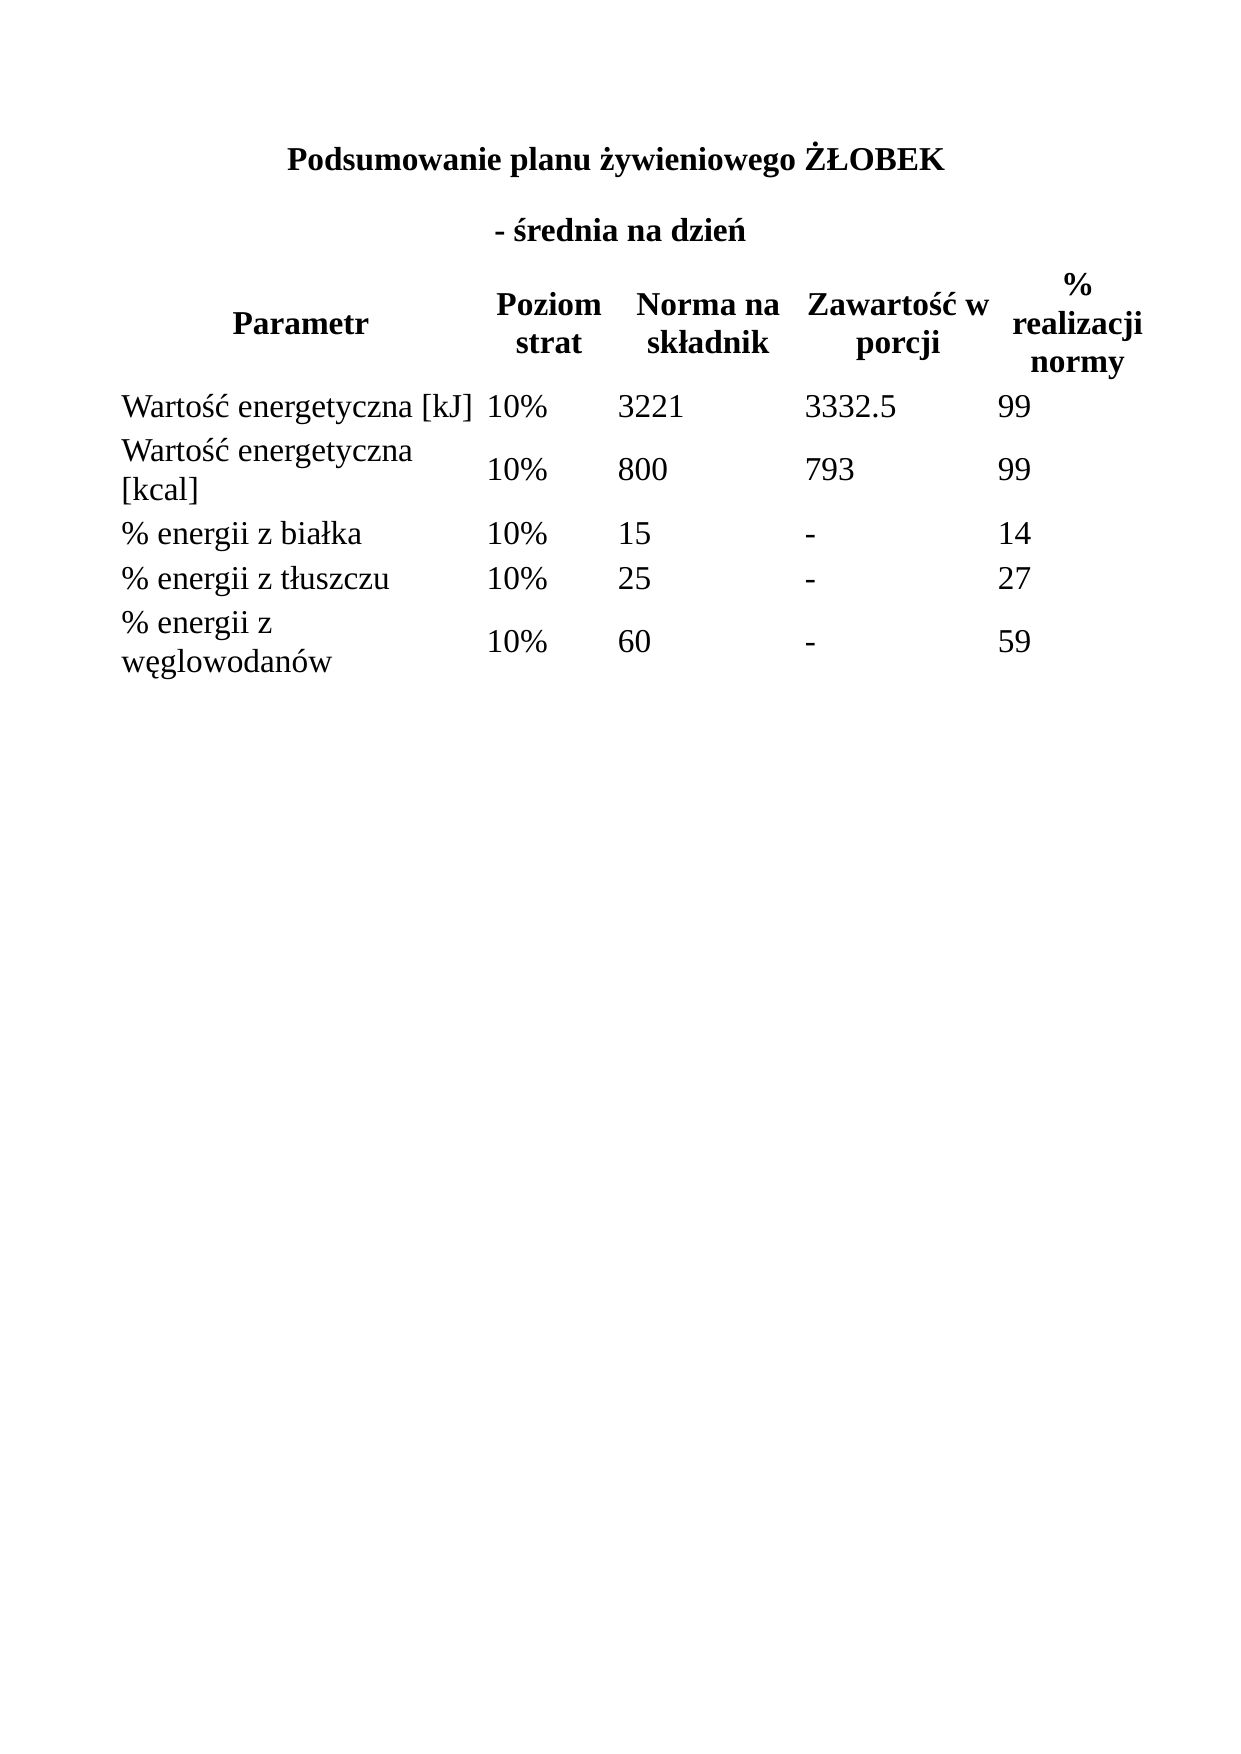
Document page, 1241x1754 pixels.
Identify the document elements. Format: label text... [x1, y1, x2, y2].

table_cell Wartość energetyczna [kcal] [118, 427, 483, 510]
subtitle - średnia na dzień [118, 211, 1122, 249]
table_cell Wartość energetyczna [kJ] [118, 383, 483, 427]
table_cell 10% [483, 599, 614, 682]
table_cell 99 [995, 383, 1160, 427]
table_cell 60 [615, 599, 801, 682]
table_cell 59 [995, 599, 1160, 682]
table_cell 3221 [615, 383, 801, 427]
table_cell 27 [995, 555, 1160, 599]
table_cell 800 [615, 427, 801, 510]
table_header Parametr [118, 261, 483, 383]
table_cell 10% [483, 383, 614, 427]
table_header % realizacji normy [995, 261, 1160, 383]
table_cell 793 [801, 427, 994, 510]
table_cell 14 [995, 510, 1160, 555]
table_cell 99 [995, 427, 1160, 510]
table_cell 10% [483, 427, 614, 510]
subtitle Podsumowanie planu żywieniowego ŻŁOBEK [118, 139, 1122, 177]
table_cell 10% [483, 555, 614, 599]
table_cell - [801, 599, 994, 682]
table_cell 25 [615, 555, 801, 599]
table_header Zawartość w porcji [801, 261, 994, 383]
table_cell 15 [615, 510, 801, 555]
table_cell % energii z węglowodanów [118, 599, 483, 682]
table_cell % energii z tłuszczu [118, 555, 483, 599]
table_cell - [801, 555, 994, 599]
table_header Norma na składnik [615, 261, 801, 383]
table_cell 3332.5 [801, 383, 994, 427]
table_header Poziom strat [483, 261, 614, 383]
table_cell 10% [483, 510, 614, 555]
table_cell - [801, 510, 994, 555]
table_cell % energii z białka [118, 510, 483, 555]
